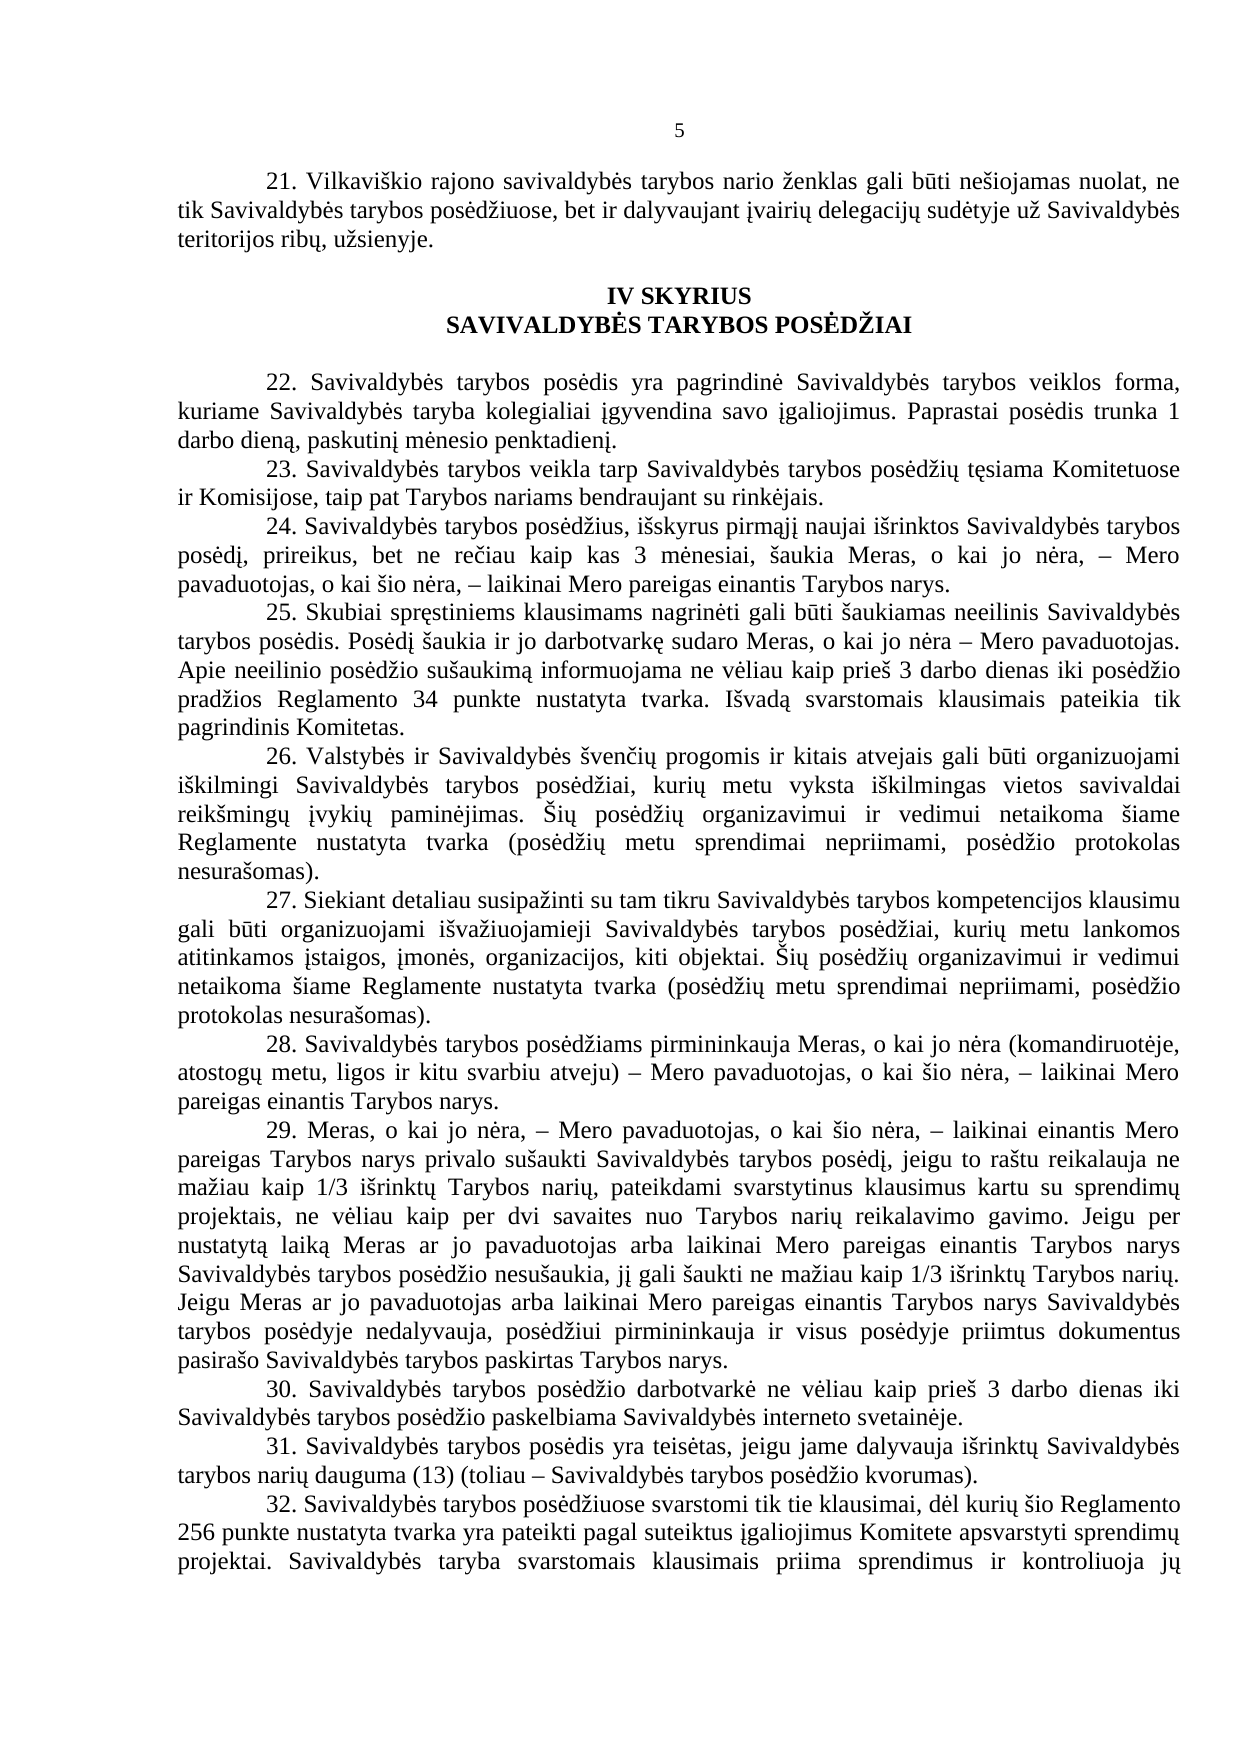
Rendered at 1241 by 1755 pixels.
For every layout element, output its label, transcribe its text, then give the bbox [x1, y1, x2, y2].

text 32. Savivaldybės tarybos posėdžiuose svarstomi tik tie klausimai, dėl kurių šio Reglamento 256 punkte nustatyta tvarka yra pateikti pagal suteiktus įgaliojimus Komitete apsvarstyti sprendimų projektai. Savivaldybės taryba svarstomais klausimais priima sprendimus ir kontroliuoja jų [177, 1489, 1181, 1575]
text 27. Siekiant detaliau susipažinti su tam tikru Savivaldybės tarybos kompetencijos klausimu gali būti organizuojami išvažiuojamieji Savivaldybės tarybos posėdžiai, kurių metu lankomos atitinkamos įstaigos, įmonės, organizacijos, kiti objektai. Šių posėdžių organizavimui ir vedimui netaikoma šiame Reglamente nustatyta tvarka (posėdžių metu sprendimai nepriimami, posėdžio protokolas nesurašomas). [177, 885, 1181, 1029]
text 29. Meras, o kai jo nėra, – Mero pavaduotojas, o kai šio nėra, – laikinai einantis Mero pareigas Tarybos narys privalo sušaukti Savivaldybės tarybos posėdį, jeigu to raštu reikalauja ne mažiau kaip 1/3 išrinktų Tarybos narių, pateikdami svarstytinus klausimus kartu su sprendimų projektais, ne vėliau kaip per dvi savaites nuo Tarybos narių reikalavimo gavimo. Jeigu per nustatytą laiką Meras ar jo pavaduotojas arba laikinai Mero pareigas einantis Tarybos narys Savivaldybės tarybos posėdžio nesušaukia, jį gali šaukti ne mažiau kaip 1/3 išrinktų Tarybos narių. Jeigu Meras ar jo pavaduotojas arba laikinai Mero pareigas einantis Tarybos narys Savivaldybės tarybos posėdyje nedalyvauja, posėdžiui pirmininkauja ir visus posėdyje priimtus dokumentus pasirašo Savivaldybės tarybos paskirtas Tarybos narys. [177, 1115, 1181, 1374]
text 26. Valstybės ir Savivaldybės švenčių progomis ir kitais atvejais gali būti organizuojami iškilmingi Savivaldybės tarybos posėdžiai, kurių metu vyksta iškilmingas vietos savivaldai reikšmingų įvykių paminėjimas. Šių posėdžių organizavimui ir vedimui netaikoma šiame Reglamente nustatyta tvarka (posėdžių metu sprendimai nepriimami, posėdžio protokolas nesurašomas). [177, 741, 1181, 885]
text IV SKYRIUS [177, 281, 1181, 310]
text 23. Savivaldybės tarybos veikla tarp Savivaldybės tarybos posėdžių tęsiama Komitetuose ir Komisijose, taip pat Tarybos nariams bendraujant su rinkėjais. [177, 454, 1181, 511]
text 24. Savivaldybės tarybos posėdžius, išskyrus pirmąjį naujai išrinktos Savivaldybės tarybos posėdį, prireikus, bet ne rečiau kaip kas 3 mėnesiai, šaukia Meras, o kai jo nėra, – Mero pavaduotojas, o kai šio nėra, – laikinai Mero pareigas einantis Tarybos narys. [177, 511, 1181, 597]
text 28. Savivaldybės tarybos posėdžiams pirmininkauja Meras, o kai jo nėra (komandiruotėje, atostogų metu, ligos ir kitu svarbiu atveju) – Mero pavaduotojas, o kai šio nėra, – laikinai Mero pareigas einantis Tarybos narys. [177, 1029, 1181, 1115]
text 30. Savivaldybės tarybos posėdžio darbotvarkė ne vėliau kaip prieš 3 darbo dienas iki Savivaldybės tarybos posėdžio paskelbiama Savivaldybės interneto svetainėje. [177, 1374, 1181, 1431]
text 22. Savivaldybės tarybos posėdis yra pagrindinė Savivaldybės tarybos veiklos forma, kuriame Savivaldybės taryba kolegialiai įgyvendina savo įgaliojimus. Paprastai posėdis trunka 1 darbo dieną, paskutinį mėnesio penktadienį. [177, 367, 1181, 454]
text 21. Vilkaviškio rajono savivaldybės tarybos nario ženklas gali būti nešiojamas nuolat, ne tik Savivaldybės tarybos posėdžiuose, bet ir dalyvaujant įvairių delegacijų sudėtyje už Savivaldybės teritorijos ribų, užsienyje. [177, 166, 1181, 252]
text 31. Savivaldybės tarybos posėdis yra teisėtas, jeigu jame dalyvauja išrinktų Savivaldybės tarybos narių dauguma (13) (toliau – Savivaldybės tarybos posėdžio kvorumas). [177, 1431, 1181, 1489]
text SAVIVALDYBĖS TARYBOS POSĖDŽIAI [177, 310, 1181, 339]
text 25. Skubiai spręstiniems klausimams nagrinėti gali būti šaukiamas neeilinis Savivaldybės tarybos posėdis. Posėdį šaukia ir jo darbotvarkę sudaro Meras, o kai jo nėra – Mero pavaduotojas. Apie neeilinio posėdžio sušaukimą informuojama ne vėliau kaip prieš 3 darbo dienas iki posėdžio pradžios Reglamento 34 punkte nustatyta tvarka. Išvadą svarstomais klausimais pateikia tik pagrindinis Komitetas. [177, 597, 1181, 741]
